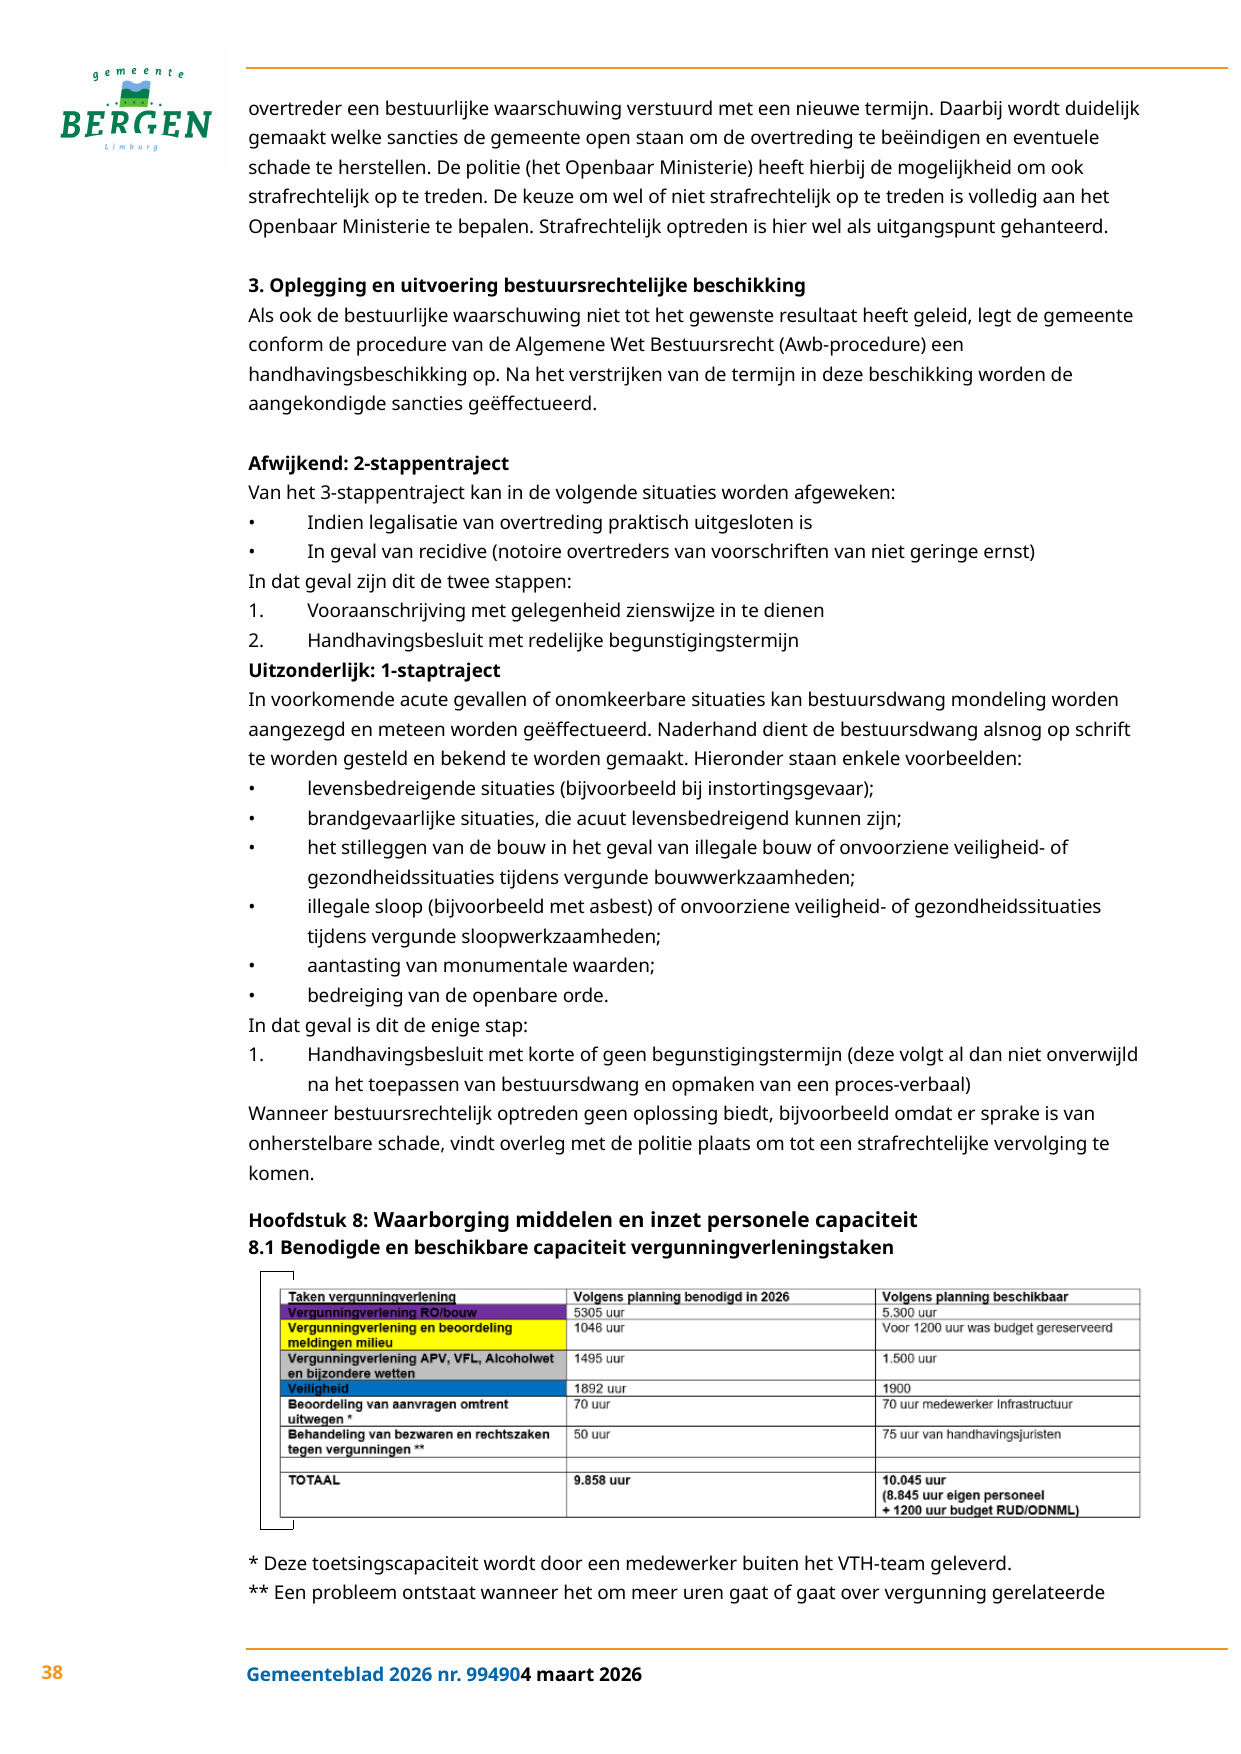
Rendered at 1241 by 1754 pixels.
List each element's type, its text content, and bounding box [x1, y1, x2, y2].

list Handhavingsbesluit met redelijke begunstigingstermijn [248, 627, 1152, 653]
picture [41, 47, 231, 172]
text Afwijkend: 2-stappentraject [248, 450, 1152, 476]
text 3. Oplegging en uitvoering bestuursrechtelijke beschikking [248, 272, 1152, 298]
list In geval van recidive (notoire overtreders van voorschriften van niet geringe ernst) [248, 538, 1152, 564]
text ** Een probleem ontstaat wanneer het om meer uren gaat of gaat over vergunning gerelateerde [248, 1579, 1152, 1605]
list illegale sloop (bijvoorbeeld met asbest) of onvoorziene veiligheid- of gezondheidssituaties tijdens vergunde sloopwerkzaamheden; [248, 893, 1152, 949]
list Handhavingsbesluit met korte of geen begunstigingstermijn (deze volgt al dan niet onverwijld na het toepassen van bestuursdwang en opmaken van een proces-verbaal) [248, 1041, 1152, 1097]
picture [268, 1280, 1155, 1520]
list brandgevaarlijke situaties, die acuut levensbedreigend kunnen zijn; [248, 805, 1152, 831]
text Hoofdstuk 8: Waarborging middelen en inzet personele capaciteit [248, 1205, 1152, 1234]
text * Deze toetsingscapaciteit wordt door een medewerker buiten het VTH-team geleverd. [248, 1550, 1152, 1576]
text In dat geval zijn dit de twee stappen: [248, 568, 1152, 594]
text 8.1 Benodigde en beschikbare capaciteit vergunningverleningstaken [248, 1234, 1152, 1259]
text Van het 3-stappentraject kan in de volgende situaties worden afgeweken: [248, 479, 1152, 505]
list levensbedreigende situaties (bijvoorbeeld bij instortingsgevaar); [248, 775, 1152, 801]
text Als ook de bestuurlijke waarschuwing niet tot het gewenste resultaat heeft geleid, legt de gemeente conform de procedure van de Algemene Wet Bestuursrecht (Awb-procedure) een handhavingsbeschikking op. Na het verstrijken van de termijn in deze beschikking worden de aangekondigde sancties geëffectueerd. [248, 302, 1152, 416]
text Wanneer bestuursrechtelijk optreden geen oplossing biedt, bijvoorbeeld omdat er sprake is van onherstelbare schade, vindt overleg met de politie plaats om tot een strafrechtelijke vervolging te komen. [248, 1101, 1152, 1186]
list aantasting van monumentale waarden; [248, 953, 1152, 978]
list Vooraanschrijving met gelegenheid zienswijze in te dienen [248, 598, 1152, 623]
list Indien legalisatie van overtreding praktisch uitgesloten is [248, 509, 1152, 535]
text In voorkomende acute gevallen of onomkeerbare situaties kan bestuursdwang mondeling worden aangezegd en meteen worden geëffectueerd. Naderhand dient de bestuursdwang alsnog op schrift te worden gesteld en bekend te worden gemaakt. Hieronder staan enkele voorbeelden: [248, 686, 1152, 771]
list bedreiging van de openbare orde. [248, 982, 1152, 1008]
list het stilleggen van de bouw in het geval van illegale bouw of onvoorziene veiligheid- of gezondheidssituaties tijdens vergunde bouwwerkzaamheden; [248, 834, 1152, 890]
text overtreder een bestuurlijke waarschuwing verstuurd met een nieuwe termijn. Daarbij wordt duidelijk gemaakt welke sancties de gemeente open staan om de overtreding te beëindigen en eventuele schade te herstellen. De politie (het Openbaar Ministerie) heeft hierbij de mogelijkheid om ook strafrechtelijk op te treden. De keuze om wel of niet strafrechtelijk op te treden is volledig aan het Openbaar Ministerie te bepalen. Strafrechtelijk optreden is hier wel als uitgangspunt gehanteerd. [248, 95, 1152, 239]
text In dat geval is dit de enige stap: [248, 1012, 1152, 1038]
text Uitzonderlijk: 1-staptraject [248, 657, 1152, 683]
